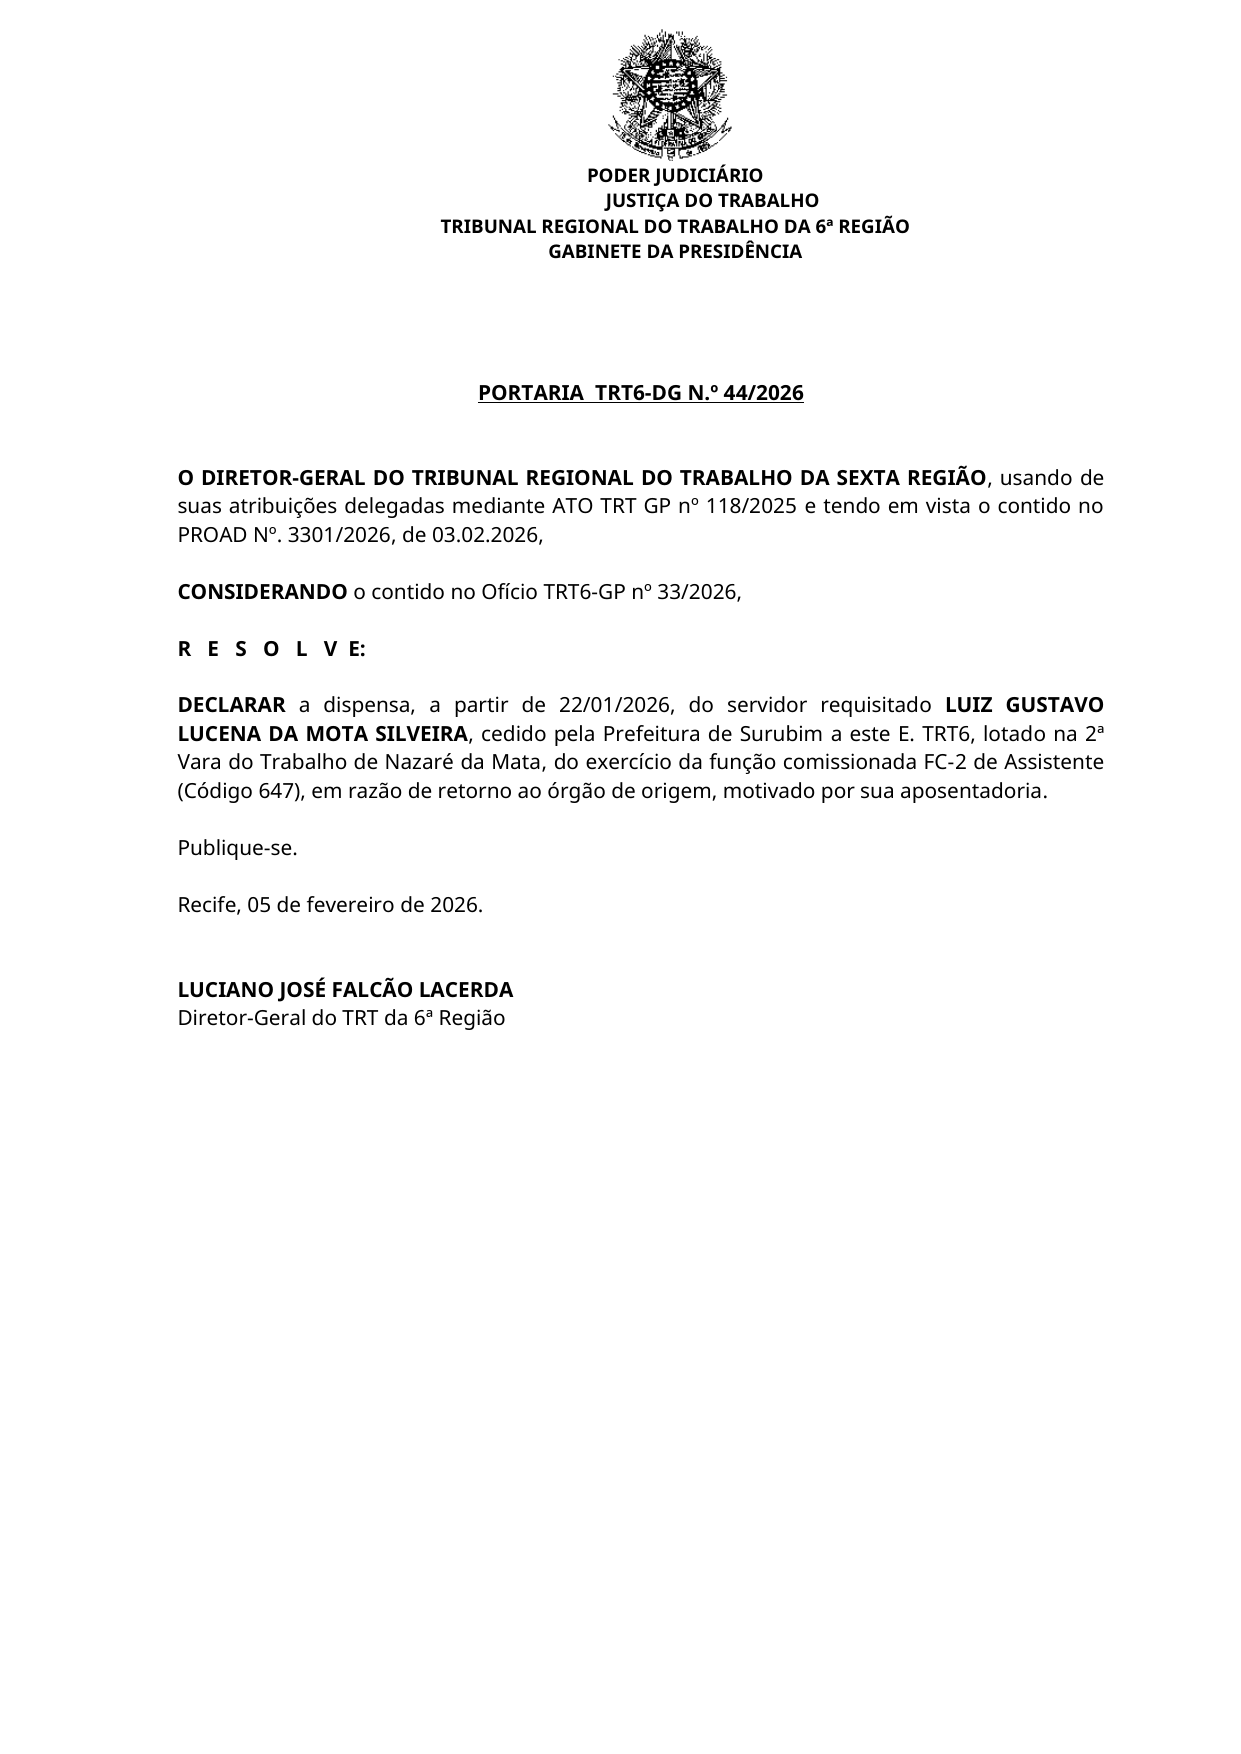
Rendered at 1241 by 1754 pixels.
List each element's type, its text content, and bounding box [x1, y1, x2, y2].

text GABINETE DA PRESIDÊNCIA [177, 238, 1173, 264]
picture [605, 26, 735, 162]
list JUSTIÇA DO TRABALHO [177, 187, 1173, 213]
text TRIBUNAL REGIONAL DO TRABALHO DA 6ª REGIÃO [177, 213, 1173, 238]
text CONSIDERANDO o contido no Ofício TRT6-GP nº 33/2026, [177, 577, 1104, 605]
text LUCIANO JOSÉ FALCÃO LACERDA [177, 975, 1104, 1003]
text Publique-se. [177, 833, 1104, 861]
text PORTARIA TRT6-DG N.º 44/2026 [177, 378, 1104, 406]
text DECLARAR a dispensa, a partir de 22/01/2026, do servidor requisitado LUIZ GUSTAVO LUCENA DA MOTA SILVEIRA, cedido pela Prefeitura de Surubim a este E. TRT6, lotado na 2ª Vara do Trabalho de Nazaré da Mata, do exercício da função comissionada FC-2 de Assistente (Código 647), em razão de retorno ao órgão de origem, motivado por sua aposentadoria. [177, 691, 1104, 804]
text R E S O L V E: [177, 634, 1104, 662]
text PODER JUDICIÁRIO [177, 162, 1173, 187]
text Diretor-Geral do TRT da 6ª Região [177, 1003, 1104, 1032]
text O DIRETOR-GERAL DO TRIBUNAL REGIONAL DO TRABALHO DA SEXTA REGIÃO, usando de suas atribuições delegadas mediante ATO TRT GP nº 118/2025 e tendo em vista o contido no PROAD Nº. 3301/2026, de 03.02.2026, [177, 463, 1104, 548]
text Recife, 05 de fevereiro de 2026. [177, 890, 1104, 918]
